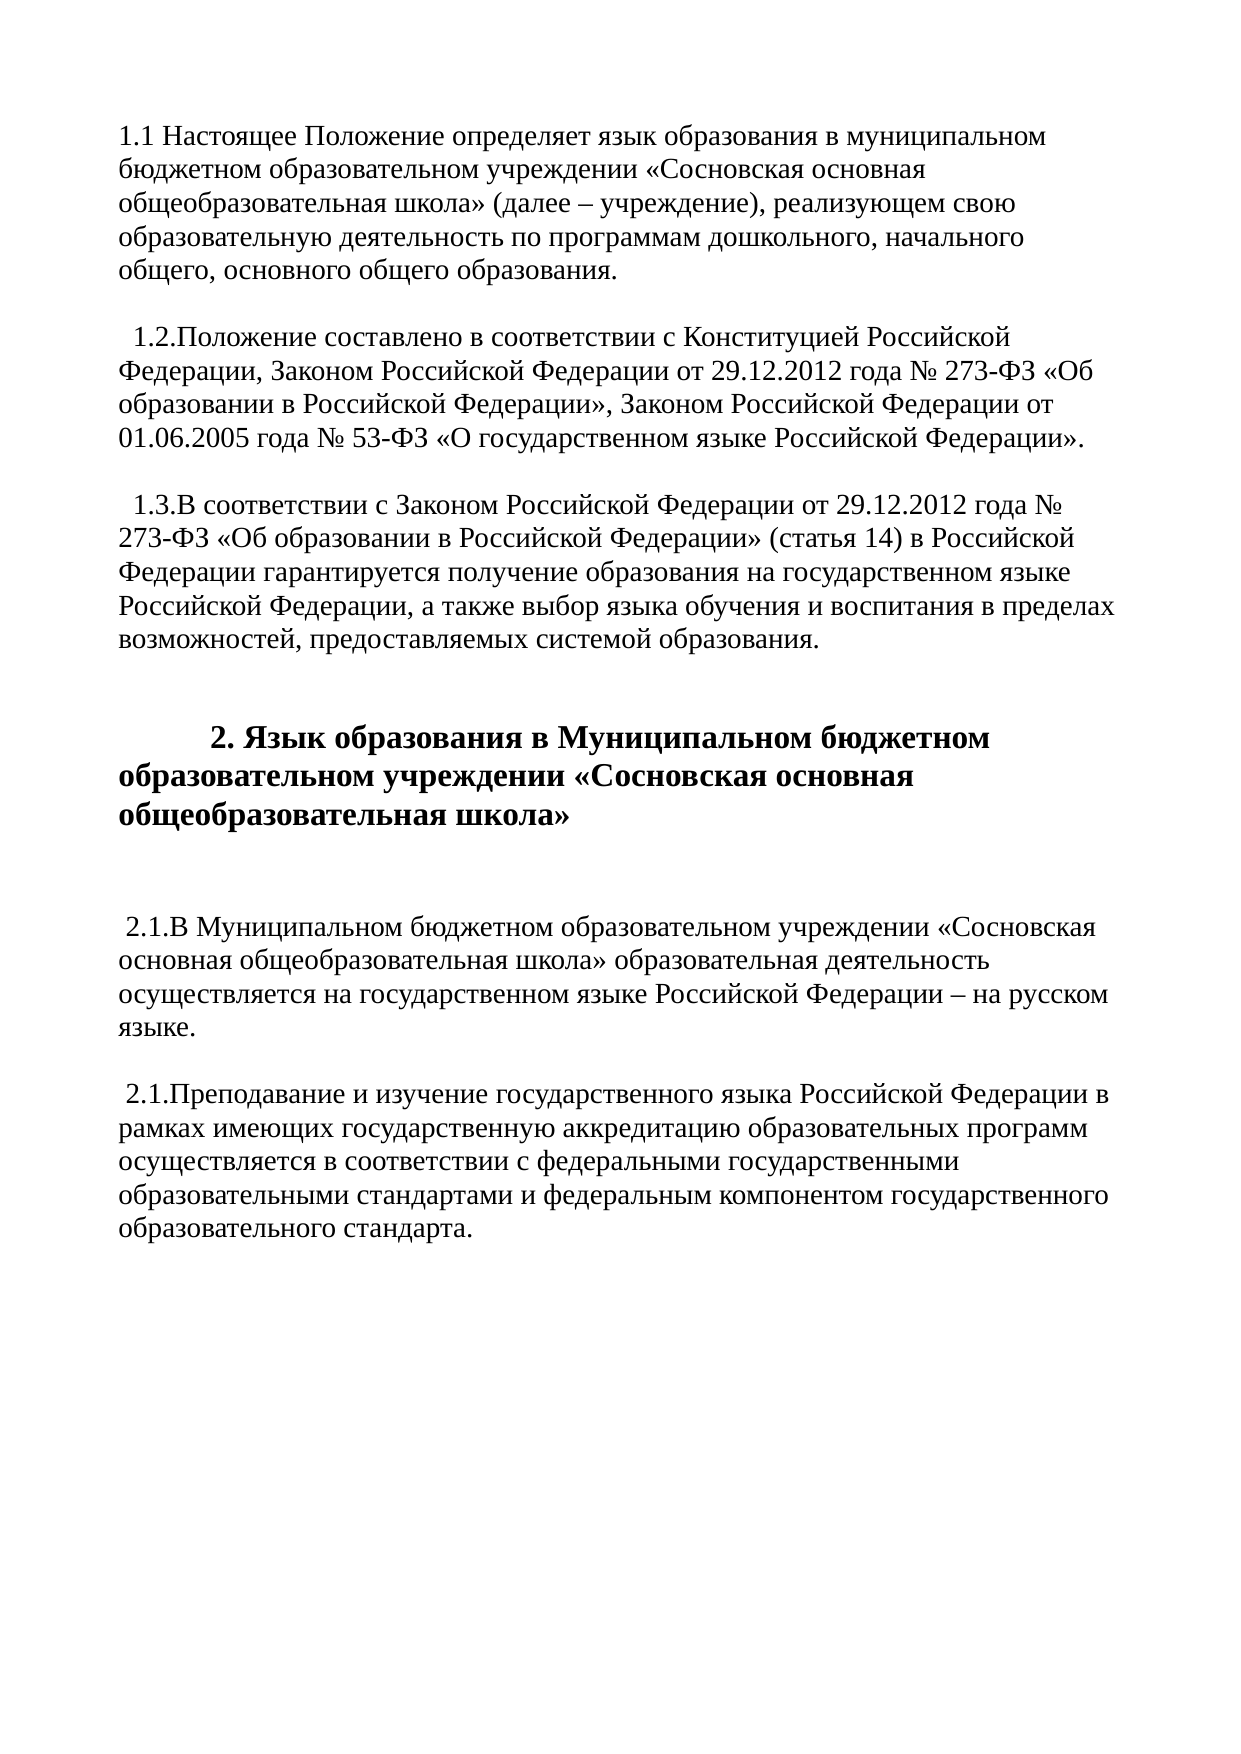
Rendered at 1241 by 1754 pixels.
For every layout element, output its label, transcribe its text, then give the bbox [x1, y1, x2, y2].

text 1.2.Положение составлено в соответствии с Конституцией Российской Федерации, Законом Российской Федерации от 29.12.2012 года № 273-ФЗ «Об образовании в Российской Федерации», Законом Российской Федерации от 01.06.2005 года № 53-ФЗ «О государственном языке Российской Федерации». [118, 319, 1122, 453]
text 1.3.В соответствии с Законом Российской Федерации от 29.12.2012 года № 273-ФЗ «Об образовании в Российской Федерации» (статья 14) в Российской Федерации гарантируется получение образования на государственном языке Российской Федерации, а также выбор языка обучения и воспитания в пределах возможностей, предоставляемых системой образования. [118, 487, 1122, 655]
text 2.1.Преподавание и изучение государственного языка Российской Федерации в рамках имеющих государственную аккредитацию образовательных программ осуществляется в соответствии с федеральными государственными образовательными стандартами и федеральным компонентом государственного образовательного стандарта. [118, 1076, 1122, 1244]
text 1.1 Настоящее Положение определяет язык образования в муниципальном бюджетном образовательном учреждении «Сосновская основная общеобразовательная школа» (далее – учреждение), реализующем свою образовательную деятельность по программам дошкольного, начального общего, основного общего образования. [118, 118, 1122, 286]
text 2.1.В Муниципальном бюджетном образовательном учреждении «Сосновская основная общеобразовательная школа» образовательная деятельность осуществляется на государственном языке Российской Федерации – на русском языке. [118, 909, 1122, 1043]
text 2. Язык образования в Муниципальном бюджетном образовательном учреждении «Сосновская основная общеобразовательная школа» [118, 717, 1122, 832]
